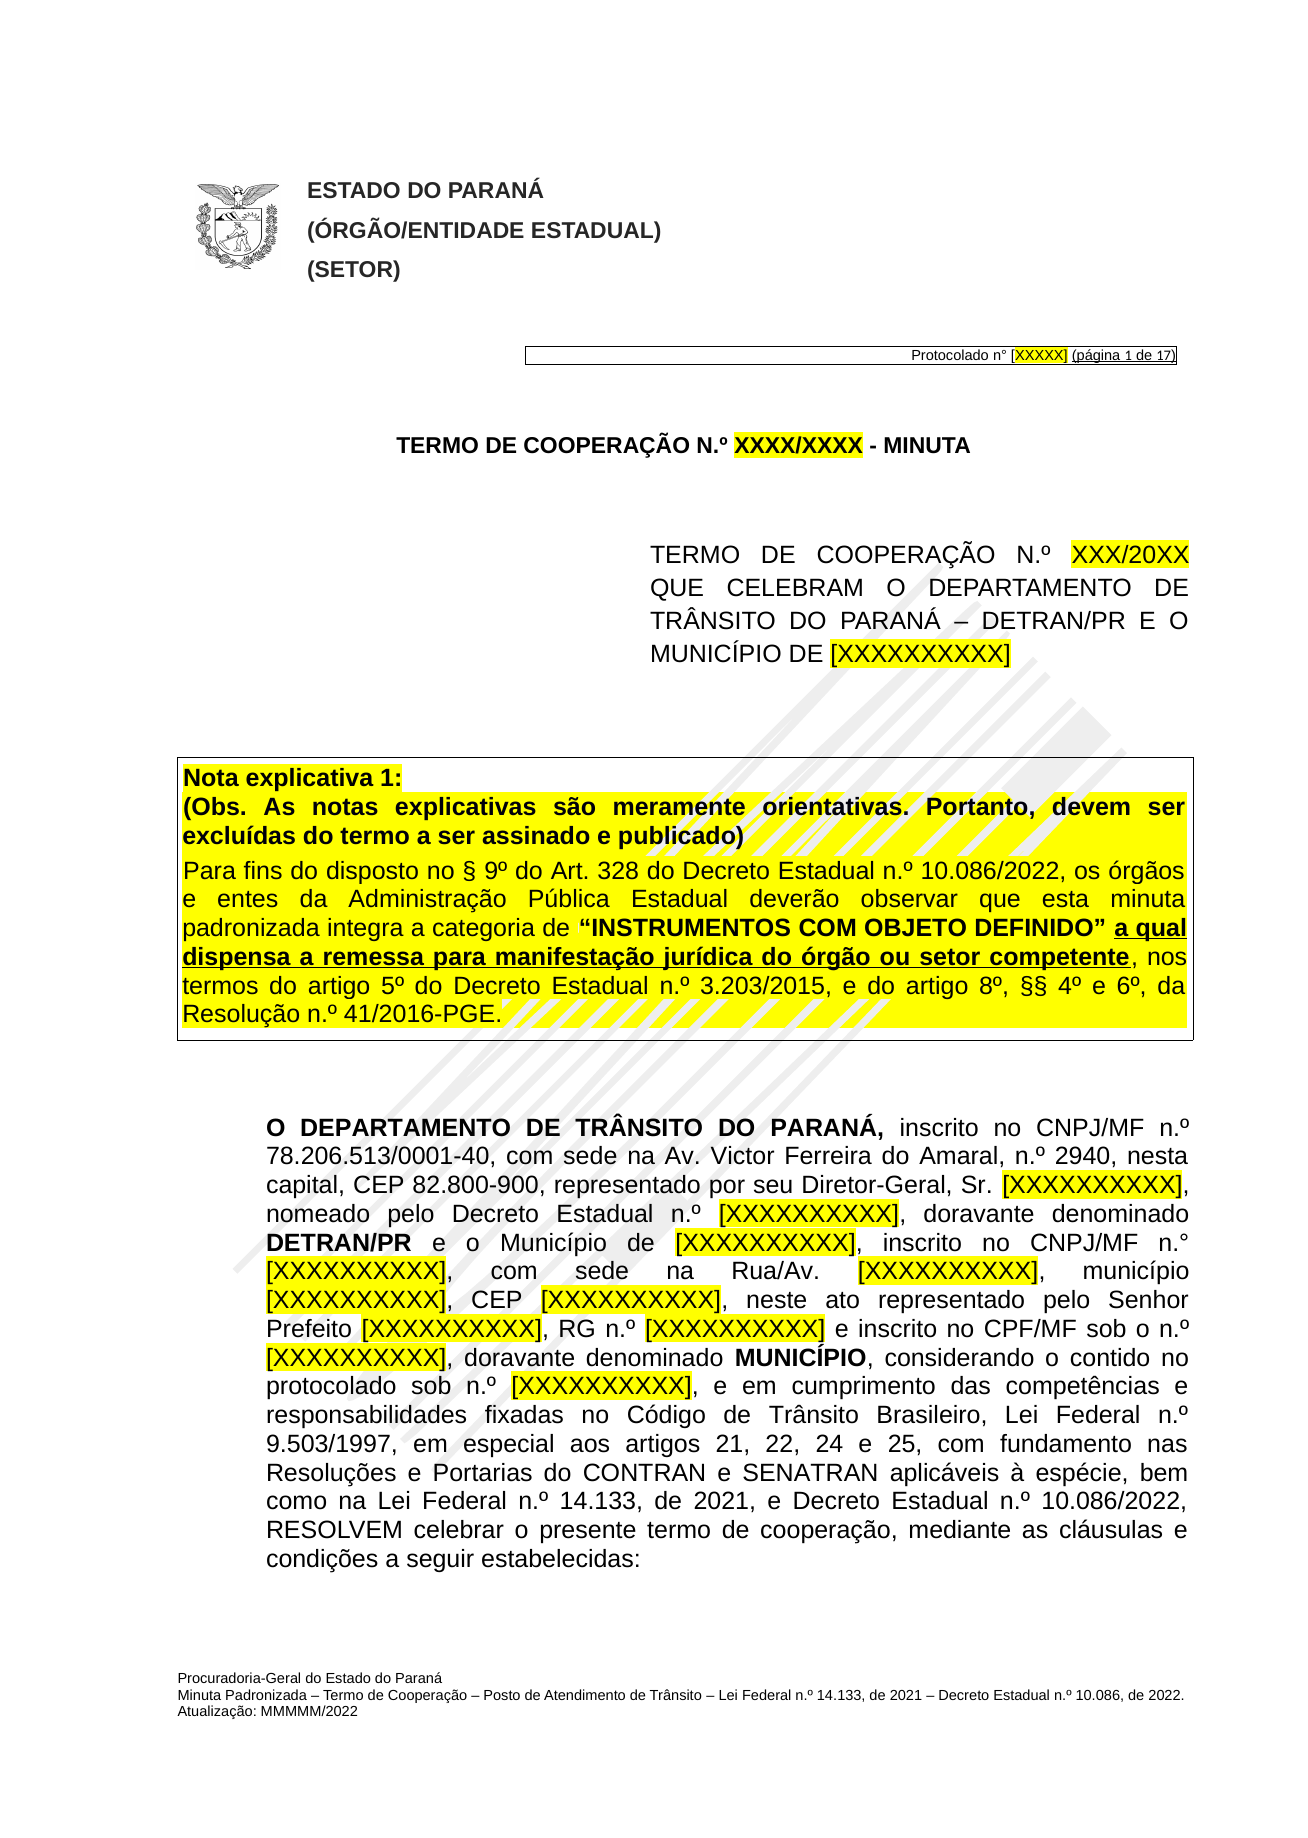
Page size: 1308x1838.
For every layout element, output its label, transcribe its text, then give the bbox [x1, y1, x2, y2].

table_header Nota explicativa 1: (Obs. As notas explicativas são meramente orientativas. Portanto, devem ser excluídas do termo a ser assinado e publicado) Para fins do disposto no § 9º do Art. 328 do Decreto Estadual n.º 10.086/2022, os órgãos e entes da Administração Pública Estadual deverão observar que esta minuta padronizada integra a categoria de “INSTRUMENTOS COM OBJETO DEFINIDO” a qual dispensa a remessa para manifestação jurídica do órgão ou setor competente, nos termos do artigo 5º do Decreto Estadual n.º 3.203/2015, e do artigo 8º, §§ 4º e 6º, da Resolução n.º 41/2016-PGE. [853, 758, 1193, 1040]
table_header Nota explicativa 1: (Obs. As notas explicativas são meramente orientativas. Portanto, devem ser excluídas do termo a ser assinado e publicado) Para fins do disposto no § 9º do Art. 328 do Decreto Estadual n.º 10.086/2022, os órgãos e entes da Administração Pública Estadual deverão observar que esta minuta padronizada integra a categoria de “INSTRUMENTOS COM OBJETO DEFINIDO” a qual dispensa a remessa para manifestação jurídica do órgão ou setor competente, nos termos do artigo 5º do Decreto Estadual n.º 3.203/2015, e do artigo 8º, §§ 4º e 6º, da Resolução n.º 41/2016-PGE. [178, 758, 742, 1040]
picture [195, 183, 281, 270]
text TERMO DE COOPERAÇÃO N.º XXXX/XXXX - MINUTA [177, 432, 1189, 458]
text O DEPARTAMENTO DE TRÂNSITO DO PARANÁ, inscrito no CNPJ/MF n.º 78.206.513/0001-40, com sede na Av. Victor Ferreira do Amaral, n.º 2940, nesta capital, CEP 82.800-900, representado por seu Diretor-Geral, Sr. [XXXXXXXXXX], nomeado pelo Decreto Estadual n.º [XXXXXXXXXX], doravante denominado DETRAN/PR e o Município de [XXXXXXXXXX], inscrito no CNPJ/MF n.° [XXXXXXXXXX], com sede na Rua/Av. [XXXXXXXXXX], município [XXXXXXXXXX], CEP [XXXXXXXXXX], neste ato representado pelo Senhor Prefeito [XXXXXXXXXX], RG n.º [XXXXXXXXXX] e inscrito no CPF/MF sob o n.º [XXXXXXXXXX], doravante denominado MUNICÍPIO, considerando o contido no protocolado sob n.º [XXXXXXXXXX], e em cumprimento das competências e responsabilidades fixadas no Código de Trânsito Brasileiro, Lei Federal n.º 9.503/1997, em especial aos artigos 21, 22, 24 e 25, com fundamento nas Resoluções e Portarias do CONTRAN e SENATRAN aplicáveis à espécie, bem como na Lei Federal n.º 14.133, de 2021, e Decreto Estadual n.º 10.086/2022, RESOLVEM celebrar o presente termo de cooperação, mediante as cláusulas e condições a seguir estabelecidas: [266, 1112, 1189, 1572]
text TERMO DE COOPERAÇÃO N.º XXX/20XX QUE CELEBRAM O DEPARTAMENTO DE TRÂNSITO DO PARANÁ – DETRAN/PR E O MUNICÍPIO DE [XXXXXXXXXX] [650, 540, 1189, 668]
